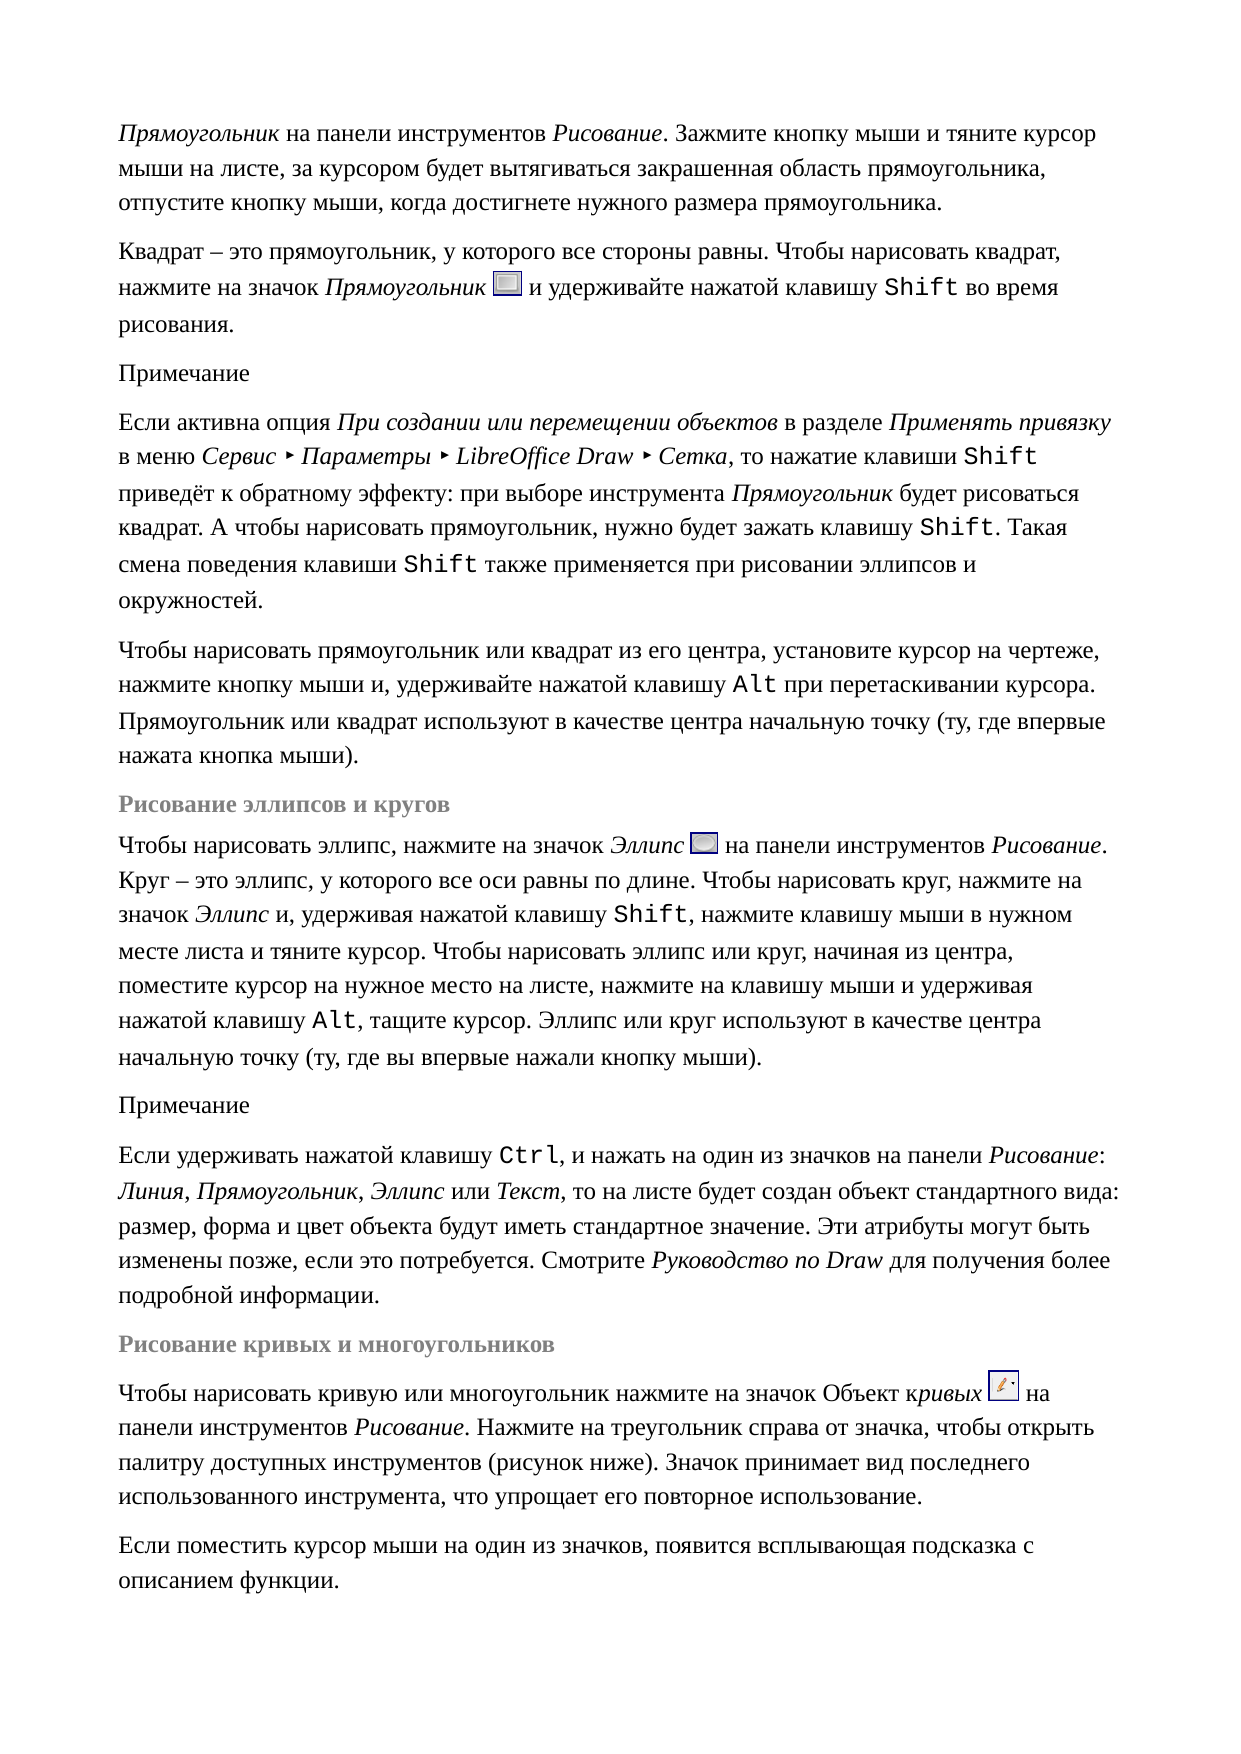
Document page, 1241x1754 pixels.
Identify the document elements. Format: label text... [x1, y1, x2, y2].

text Примечание [118, 1091, 1122, 1119]
text Чтобы нарисовать кривую или многоугольник нажмите на значок Объект кривых на панели инструментов Рисование. Нажмите на треугольник справа от значка, чтобы открыть палитру доступных инструментов (рисунок ниже). Значок принимает вид последнего использованного инструмента, что упрощает его повторное использование. [118, 1370, 1122, 1510]
subtitle Рисование кривых и многоугольников [118, 1329, 1122, 1357]
text Квадрат – это прямоугольник, у которого все стороны равны. Чтобы нарисовать квадрат, нажмите на значок Прямоугольник и удерживайте нажатой клавишу Shift во время рисования. [118, 236, 1122, 338]
text Если поместить курсор мыши на один из значков, появится всплывающая подсказка с описанием функции. [118, 1530, 1122, 1594]
text Прямоугольник на панели инструментов Рисование. Зажмите кнопку мыши и тяните курсор мыши на листе, за курсором будет вытягиваться закрашенная область прямоугольника, отпустите кнопку мыши, когда достигнете нужного размера прямоугольника. [118, 118, 1122, 216]
subtitle Рисование эллипсов и кругов [118, 789, 1122, 818]
text Чтобы нарисовать прямоугольник или квадрат из его центра, установите курсор на чертеже, нажмите кнопку мыши и, удерживайте нажатой клавишу Alt при перетаскивании курсора. Прямоугольник или квадрат используют в качестве центра начальную точку (ту, где впервые нажата кнопка мыши). [118, 635, 1122, 769]
text Если активна опция При создании или перемещении объектов в разделе Применять привязку в меню Сервис ‣ Параметры ‣ LibreOffice Draw ‣ Сетка, то нажатие клавиши Shift приведёт к обратному эффекту: при выборе инструмента Прямоугольник будет рисоваться квадрат. А чтобы нарисовать прямоугольник, нужно будет зажать клавишу Shift. Такая смена поведения клавиши Shift также применяется при рисовании эллипсов и окружностей. [118, 407, 1122, 614]
text Примечание [118, 358, 1122, 387]
text Если удерживать нажатой клавишу Ctrl, и нажать на один из значков на панели Рисование: Линия, Прямоугольник, Эллипс или Текст, то на листе будет создан объект стандартного вида: размер, форма и цвет объекта будут иметь стандартное значение. Эти атрибуты могут быть изменены позже, если это потребуется. Смотрите Руководство по Draw для получения более подробной информации. [118, 1140, 1122, 1308]
picture [692, 834, 717, 852]
text Чтобы нарисовать эллипс, нажмите на значок Эллипс на панели инструментов Рисование. Круг – это эллипс, у которого все оси равны по длине. Чтобы нарисовать круг, нажмите на значок Эллипс и, удерживая нажатой клавишу Shift, нажмите клавишу мыши в нужном месте листа и тяните курсор. Чтобы нарисовать эллипс или круг, начиная из центра, поместите курсор на нужное место на листе, нажмите на клавишу мыши и удерживая нажатой клавишу Alt, тащите курсор. Эллипс или круг используют в качестве центра начальную точку (ту, где вы впервые нажали кнопку мыши). [118, 831, 1122, 1070]
picture [494, 272, 521, 294]
